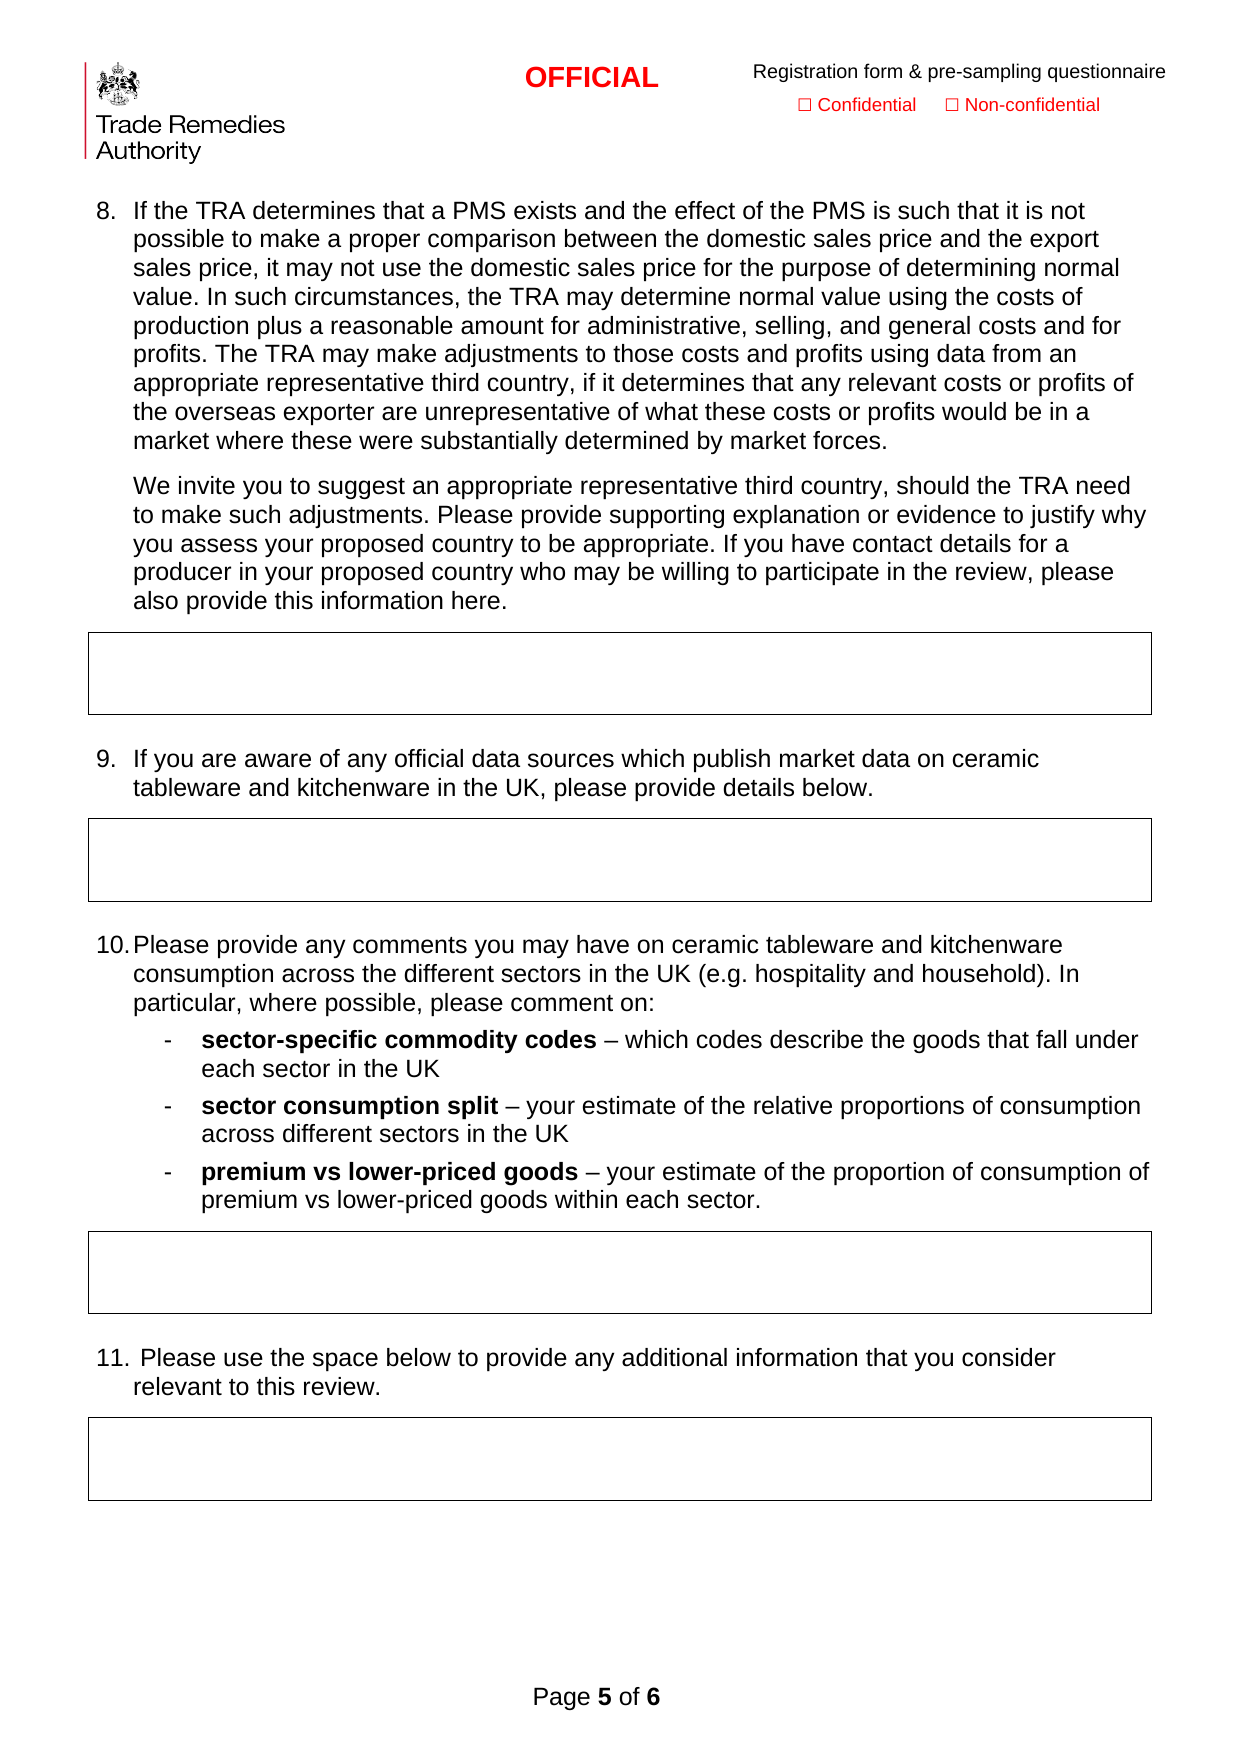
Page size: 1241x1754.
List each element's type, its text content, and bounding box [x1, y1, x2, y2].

list If the TRA determines that a PMS exists and the effect of the PMS is such that it is not possible to make a proper comparison between the domestic sales price and the export sales price, it may not use the domestic sales price for the purpose of determining normal value. In such circumstances, the TRA may determine normal value using the costs of production plus a reasonable amount for administrative, selling, and general costs and for profits. The TRA may make adjustments to those costs and profits using data from an appropriate representative third country, if it determines that any relevant costs or profits of the overseas exporter are unrepresentative of what these costs or profits would be in a market where these were substantially determined by market forces. [96, 196, 1152, 454]
table_header [89, 1232, 1151, 1313]
table_header [89, 1418, 1151, 1500]
list Please provide any comments you may have on ceramic tableware and kitchenware consumption across the different sectors in the UK (e.g. hospitality and household). In particular, where possible, please comment on: [96, 930, 1152, 1017]
list sector consumption split – your estimate of the relative proportions of consumption across different sectors in the UK [164, 1091, 1152, 1148]
list sector-specific commodity codes – which codes describe the goods that fall under each sector in the UK [164, 1025, 1152, 1082]
list We invite you to suggest an appropriate representative third country, should the TRA need to make such adjustments. Please provide supporting explanation or evidence to justify why you assess your proposed country to be appropriate. If you have contact details for a producer in your proposed country who may be willing to participate in the review, please also provide this information here. [133, 471, 1152, 615]
list Please use the space below to provide any additional information that you consider relevant to this review. [96, 1343, 1152, 1401]
list premium vs lower-priced goods – your estimate of the proportion of consumption of premium vs lower-priced goods within each sector. [164, 1157, 1152, 1214]
list If you are aware of any official data sources which publish market data on ceramic tableware and kitchenware in the UK, please provide details below. [96, 744, 1152, 801]
table_header [89, 819, 1151, 901]
table_header [89, 633, 1151, 714]
